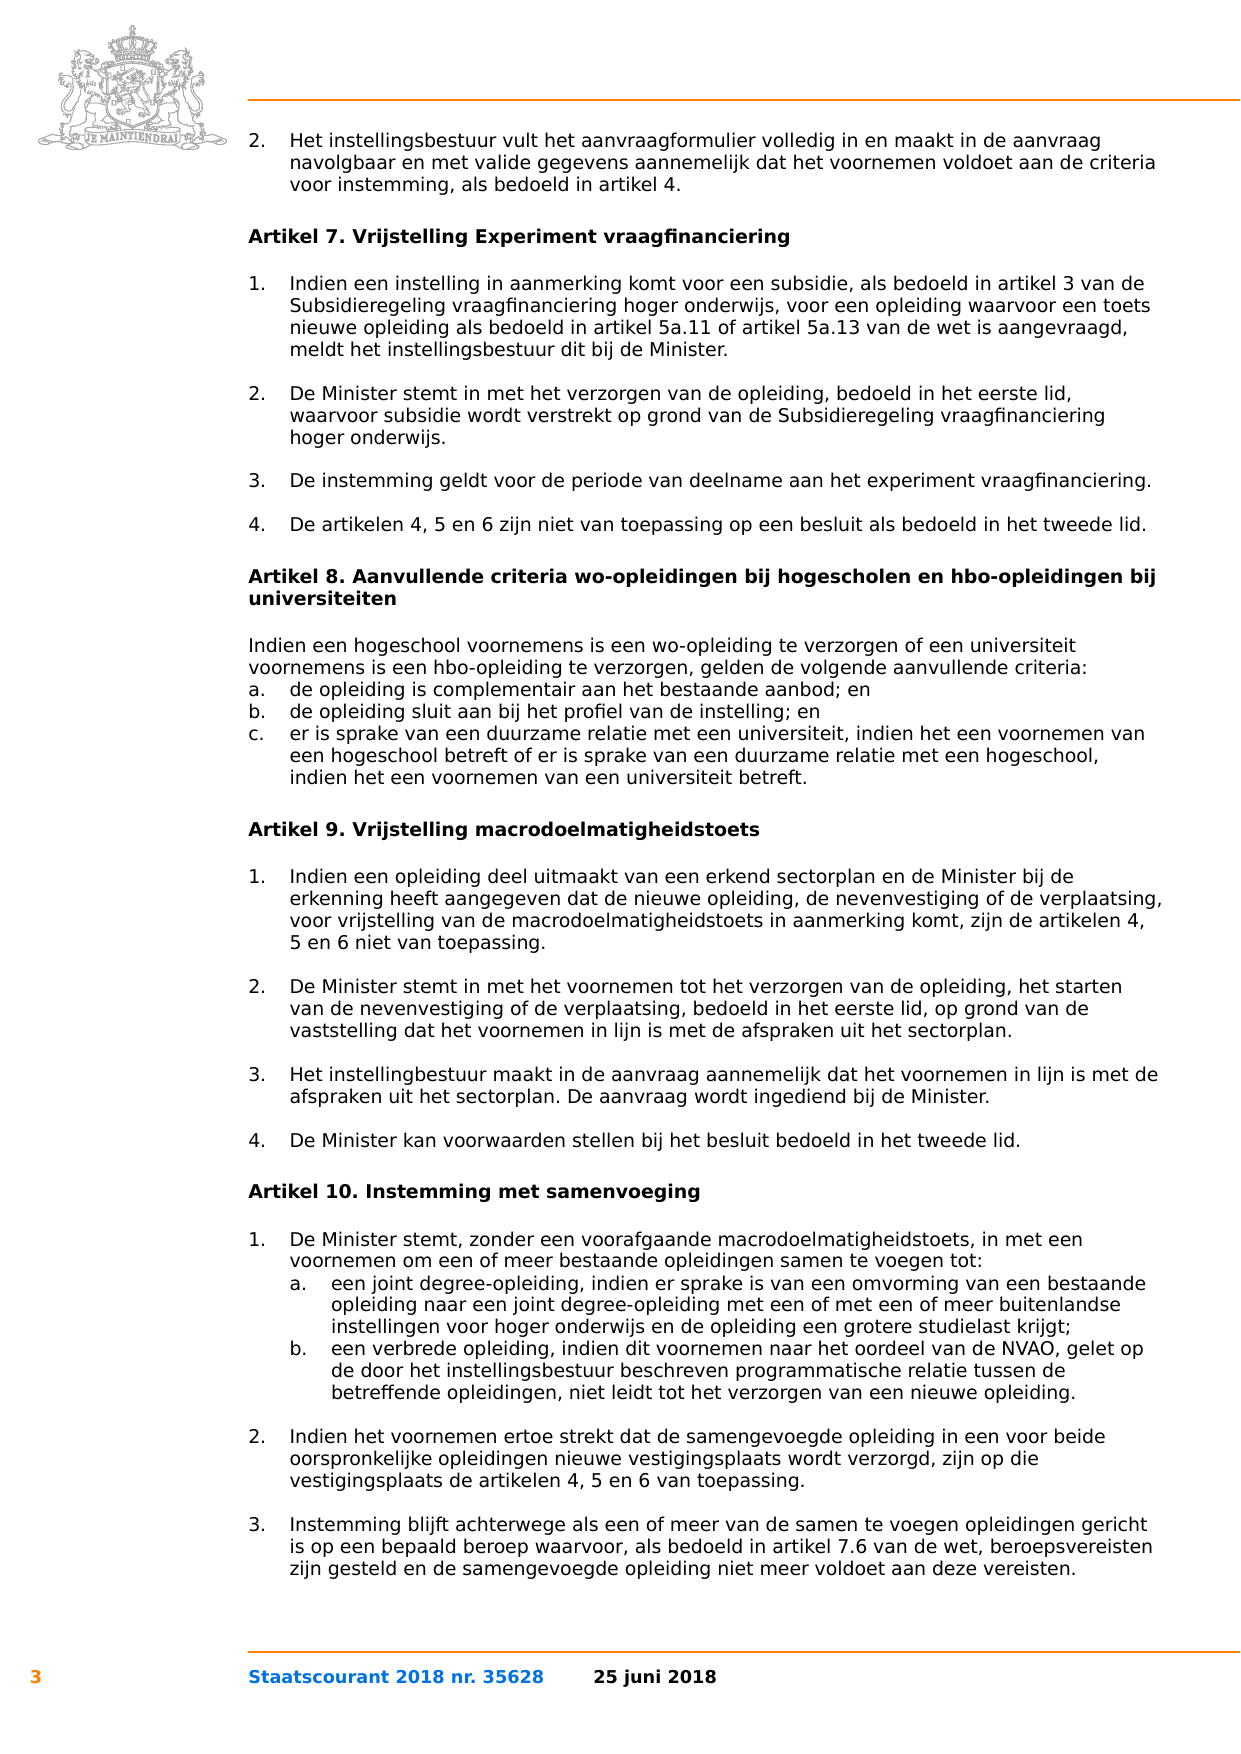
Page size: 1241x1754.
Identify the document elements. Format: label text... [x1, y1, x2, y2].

text c. er is sprake van een duurzame relatie met een universiteit, indien het een voornemen van een hogeschool betreft of er is sprake van een duurzame relatie met een hogeschool, indien het een voornemen van een universiteit betreft. [248, 723, 1163, 789]
subtitle Artikel 9. Vrijstelling macrodoelmatigheidstoets [248, 819, 1163, 841]
text 2. Het instellingsbestuur vult het aanvraagformulier volledig in en maakt in de aanvraag navolgbaar en met valide gegevens aannemelijk dat het voornemen voldoet aan de criteria voor instemming, als bedoeld in artikel 4. [248, 130, 1163, 196]
text 3. De instemming geldt voor de periode van deelname aan het experiment vraagfinanciering. [248, 470, 1163, 492]
text 1. Indien een instelling in aanmerking komt voor een subsidie, als bedoeld in artikel 3 van de Subsidieregeling vraagfinanciering hoger onderwijs, voor een opleiding waarvoor een toets nieuwe opleiding als bedoeld in artikel 5a.11 of artikel 5a.13 van de wet is aangevraagd, meldt het instellingsbestuur dit bij de Minister. [248, 273, 1163, 361]
text 2. De Minister stemt in met het voornemen tot het verzorgen van de opleiding, het starten van de nevenvestiging of de verplaatsing, bedoeld in het eerste lid, op grond van de vaststelling dat het voornemen in lijn is met de afspraken uit het sectorplan. [248, 976, 1163, 1042]
text 2. Indien het voornemen ertoe strekt dat de samengevoegde opleiding in een voor beide oorspronkelijke opleidingen nieuwe vestigingsplaats wordt verzorgd, zijn op die vestigingsplaats de artikelen 4, 5 en 6 van toepassing. [248, 1426, 1163, 1492]
subtitle Artikel 7. Vrijstelling Experiment vraagfinanciering [248, 226, 1163, 248]
text 2. De Minister stemt in met het verzorgen van de opleiding, bedoeld in het eerste lid, waarvoor subsidie wordt verstrekt op grond van de Subsidieregeling vraagfinanciering hoger onderwijs. [248, 383, 1163, 448]
text b. de opleiding sluit aan bij het profiel van de instelling; en [248, 701, 1163, 723]
picture [38, 25, 227, 150]
text 1. Indien een opleiding deel uitmaakt van een erkend sectorplan en de Minister bij de erkenning heeft aangegeven dat de nieuwe opleiding, de nevenvestiging of de verplaatsing, voor vrijstelling van de macrodoelmatigheidstoets in aanmerking komt, zijn de artikelen 4, 5 en 6 niet van toepassing. [248, 866, 1163, 954]
text a. de opleiding is complementair aan het bestaande aanbod; en [248, 679, 1163, 701]
text 4. De Minister kan voorwaarden stellen bij het besluit bedoeld in het tweede lid. [248, 1129, 1163, 1151]
subtitle Artikel 10. Instemming met samenvoeging [248, 1181, 1163, 1203]
text 3. Het instellingbestuur maakt in de aanvraag aannemelijk dat het voornemen in lijn is met de afspraken uit het sectorplan. De aanvraag wordt ingediend bij de Minister. [248, 1064, 1163, 1108]
text a. een joint degree-opleiding, indien er sprake is van een omvorming van een bestaande opleiding naar een joint degree-opleiding met een of met een of meer buitenlandse instellingen voor hoger onderwijs en de opleiding een grotere studielast krijgt; [289, 1272, 1163, 1338]
text 3. Instemming blijft achterwege als een of meer van de samen te voegen opleidingen gericht is op een bepaald beroep waarvoor, als bedoeld in artikel 7.6 van de wet, beroepsvereisten zijn gesteld en de samengevoegde opleiding niet meer voldoet aan deze vereisten. [248, 1514, 1163, 1580]
text 4. De artikelen 4, 5 en 6 zijn niet van toepassing op een besluit als bedoeld in het tweede lid. [248, 514, 1163, 536]
text 1. De Minister stemt, zonder een voorafgaande macrodoelmatigheidstoets, in met een voornemen om een of meer bestaande opleidingen samen te voegen tot: [248, 1228, 1163, 1272]
subtitle Artikel 8. Aanvullende criteria wo-opleidingen bij hogescholen en hbo-opleidingen bij universiteiten [248, 566, 1163, 610]
text b. een verbrede opleiding, indien dit voornemen naar het oordeel van de NVAO, gelet op de door het instellingsbestuur beschreven programmatische relatie tussen de betreffende opleidingen, niet leidt tot het verzorgen van een nieuwe opleiding. [289, 1338, 1163, 1404]
text Indien een hogeschool voornemens is een wo-opleiding te verzorgen of een universiteit voornemens is een hbo-opleiding te verzorgen, gelden de volgende aanvullende criteria: [248, 635, 1163, 679]
